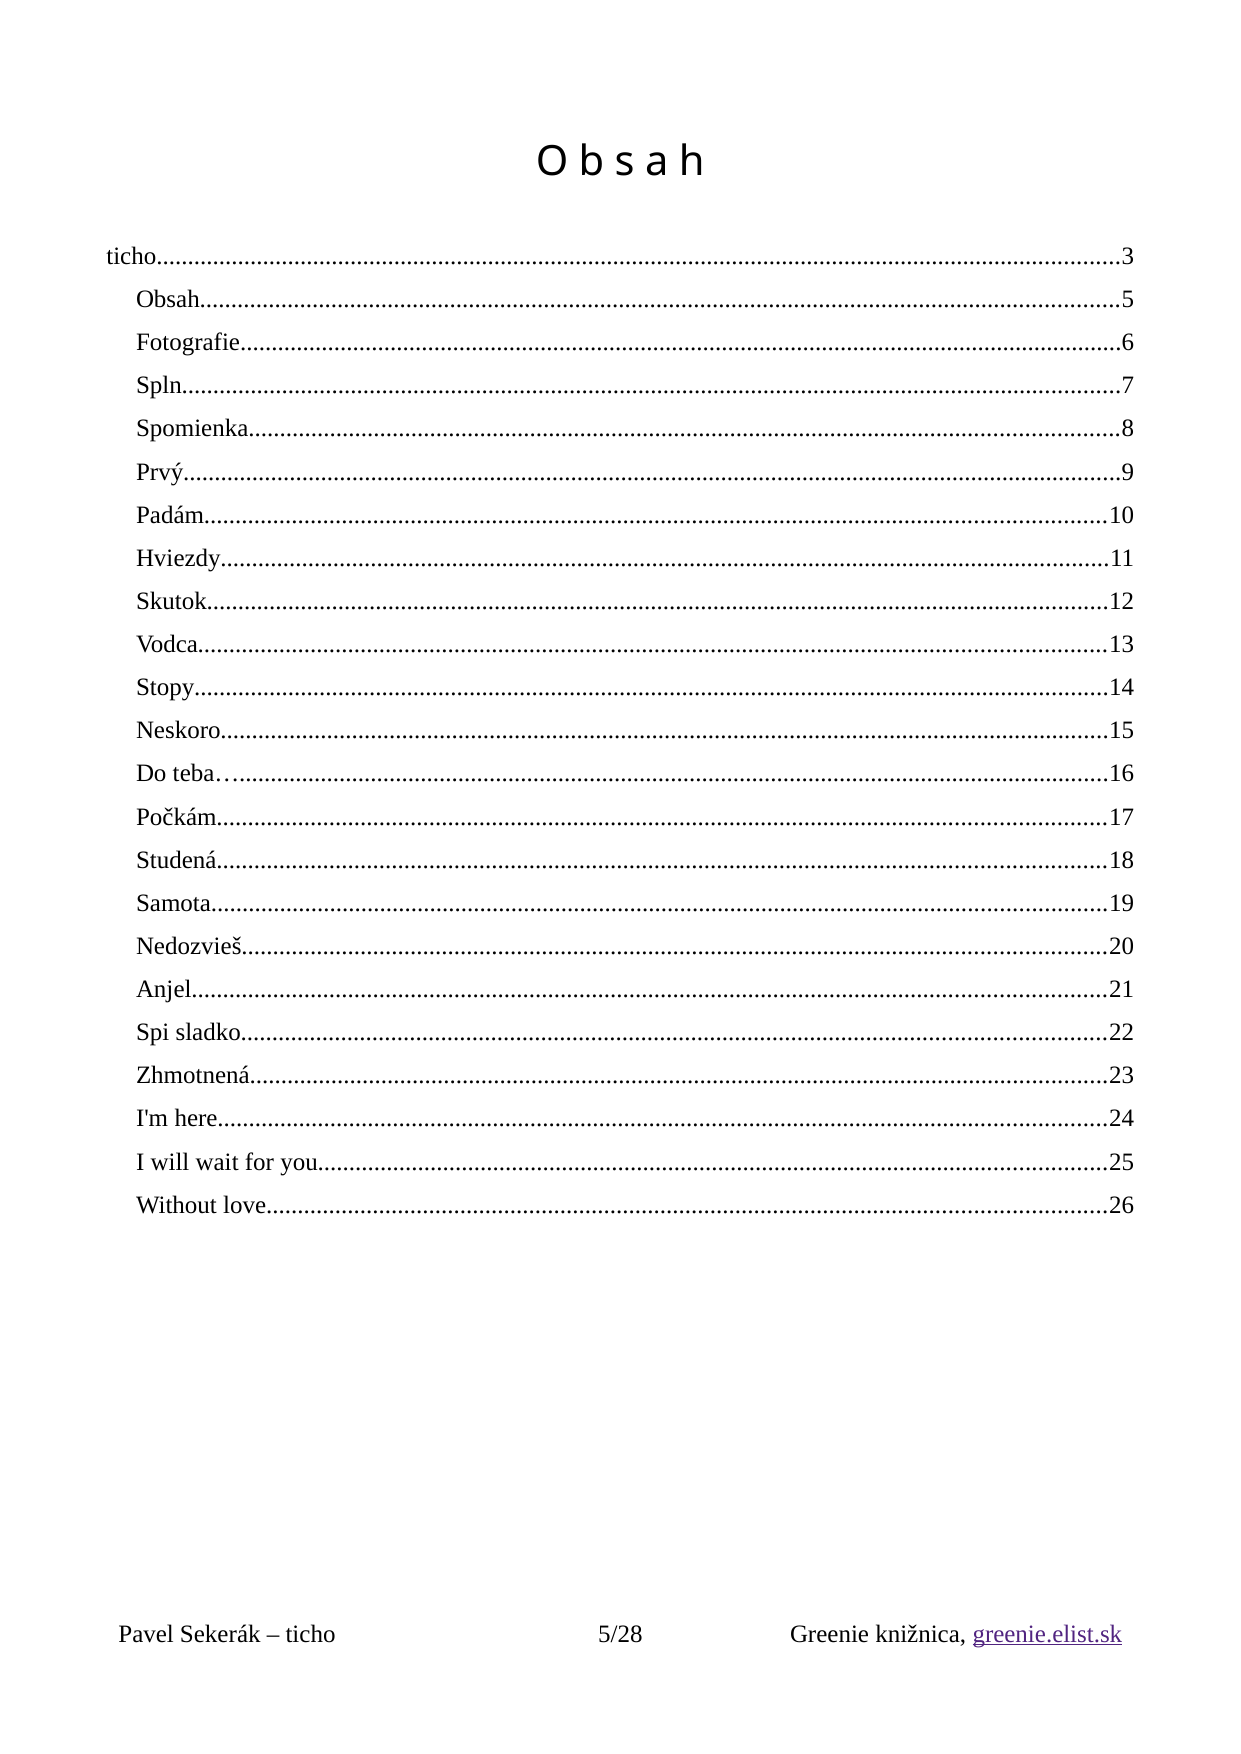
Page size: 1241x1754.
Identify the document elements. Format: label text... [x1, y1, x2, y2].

text Nedozvieš 20 [136, 931, 1134, 960]
text Without love 26 [136, 1190, 1134, 1218]
text I'm here 24 [136, 1103, 1134, 1132]
text Prvý 9 [136, 457, 1134, 485]
text Anjel 21 [136, 974, 1134, 1003]
text Stopy 14 [136, 672, 1134, 701]
text Neskoro 15 [136, 715, 1134, 744]
text Fotografie 6 [136, 327, 1134, 356]
text Samota 19 [136, 888, 1134, 917]
text Studená 18 [136, 845, 1134, 873]
text Padám 10 [136, 500, 1134, 528]
text I will wait for you 25 [136, 1147, 1134, 1175]
text Skutok 12 [136, 586, 1134, 615]
text Hviezdy 11 [136, 543, 1134, 572]
text Spi sladko 22 [136, 1017, 1134, 1046]
text Zhmotnená 23 [136, 1060, 1134, 1089]
text ticho 3 [106, 241, 1134, 270]
text Vodca 13 [136, 629, 1134, 658]
text Obsah 5 [136, 284, 1134, 313]
text Spln 7 [136, 370, 1134, 399]
text Do teba… 16 [136, 758, 1134, 787]
subtitle Obsah [106, 131, 1134, 188]
text Počkám 17 [136, 802, 1134, 830]
text Spomienka 8 [136, 413, 1134, 442]
